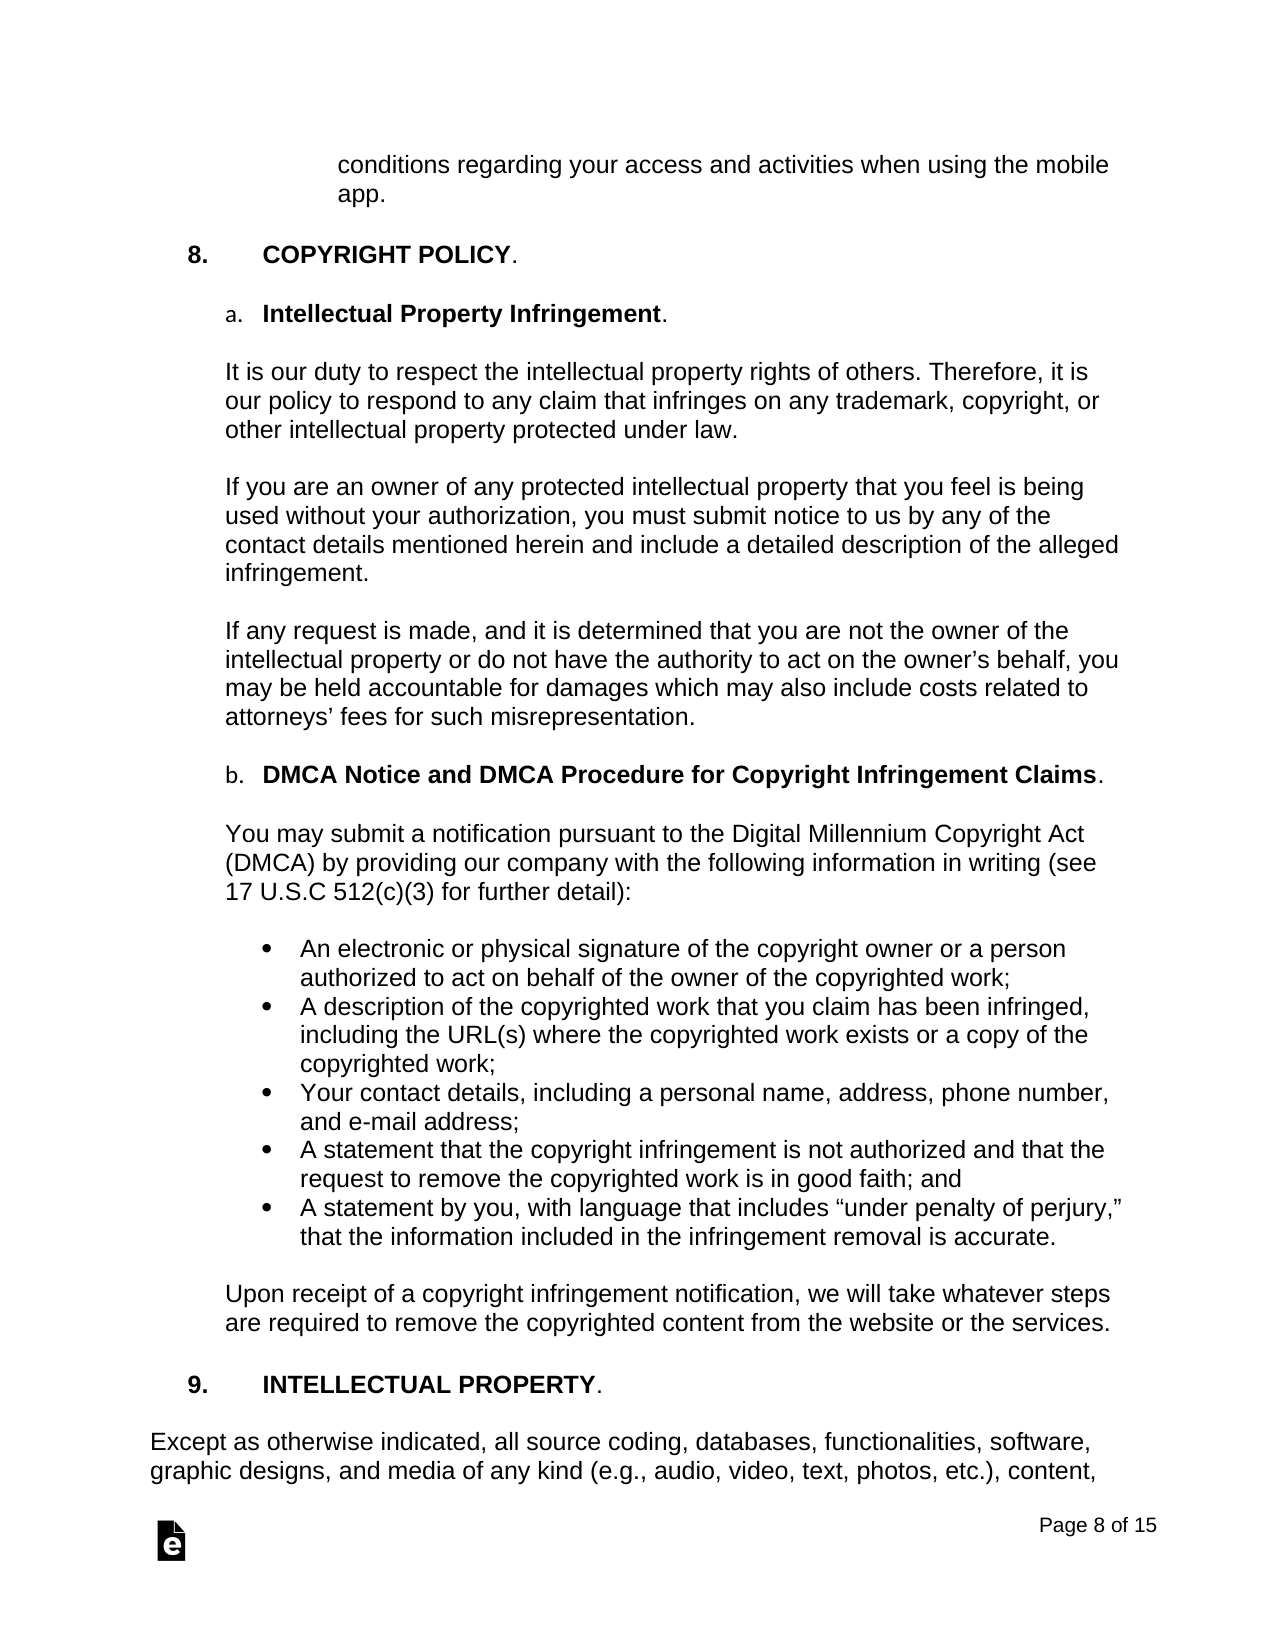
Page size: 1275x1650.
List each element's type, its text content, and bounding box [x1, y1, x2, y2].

text Except as otherwise indicated, all source coding, databases, functionalities, software, graphic designs, and media of any kind (e.g., audio, video, text, photos, etc.), content, [150, 1427, 1125, 1485]
list Your contact details, including a personal name, address, phone number, and e-mail address; [262, 1078, 1125, 1136]
list If you are an owner of any protected intellectual property that you feel is being used without your authorization, you must submit notice to us by any of the contact details mentioned herein and include a detailed description of the alleged infringement. [225, 472, 1125, 587]
list Intellectual Property Infringement. [225, 298, 1125, 328]
list A statement that the copyright infringement is not authorized and that the request to remove the copyrighted work is in good faith; and [262, 1136, 1125, 1193]
text Upon receipt of a copyright infringement notification, we will take whatever steps are required to remove the copyrighted content from the website or the services. [225, 1279, 1125, 1337]
subtitle COPYRIGHT POLICY. [187, 240, 1125, 269]
list You may submit a notification pursuant to the Digital Millennium Copyright Act (DMCA) by providing our company with the following information in writing (see 17 U.S.C 512(c)(3) for further detail): [225, 819, 1125, 905]
list A statement by you, with language that includes “under penalty of perjury,” that the information included in the infringement removal is accurate. [262, 1193, 1125, 1251]
subtitle INTELLECTUAL PROPERTY. [187, 1370, 1125, 1399]
list conditions regarding your access and activities when using the mobile app. [300, 150, 1125, 207]
list If any request is made, and it is determined that you are not the owner of the intellectual property or do not have the authority to act on the owner’s behalf, you may be held accountable for damages which may also include costs related to attorneys’ fees for such misrepresentation. [225, 616, 1125, 731]
list It is our duty to respect the intellectual property rights of others. Therefore, it is our policy to respond to any claim that infringes on any trademark, copyright, or other intellectual property protected under law. [225, 357, 1125, 443]
list DMCA Notice and DMCA Procedure for Copyright Infringement Claims. [225, 760, 1125, 790]
list An electronic or physical signature of the copyright owner or a person authorized to act on behalf of the owner of the copyrighted work; [262, 934, 1125, 992]
list A description of the copyrighted work that you claim has been infringed, including the URL(s) where the copyrighted work exists or a copy of the copyrighted work; [262, 992, 1125, 1078]
